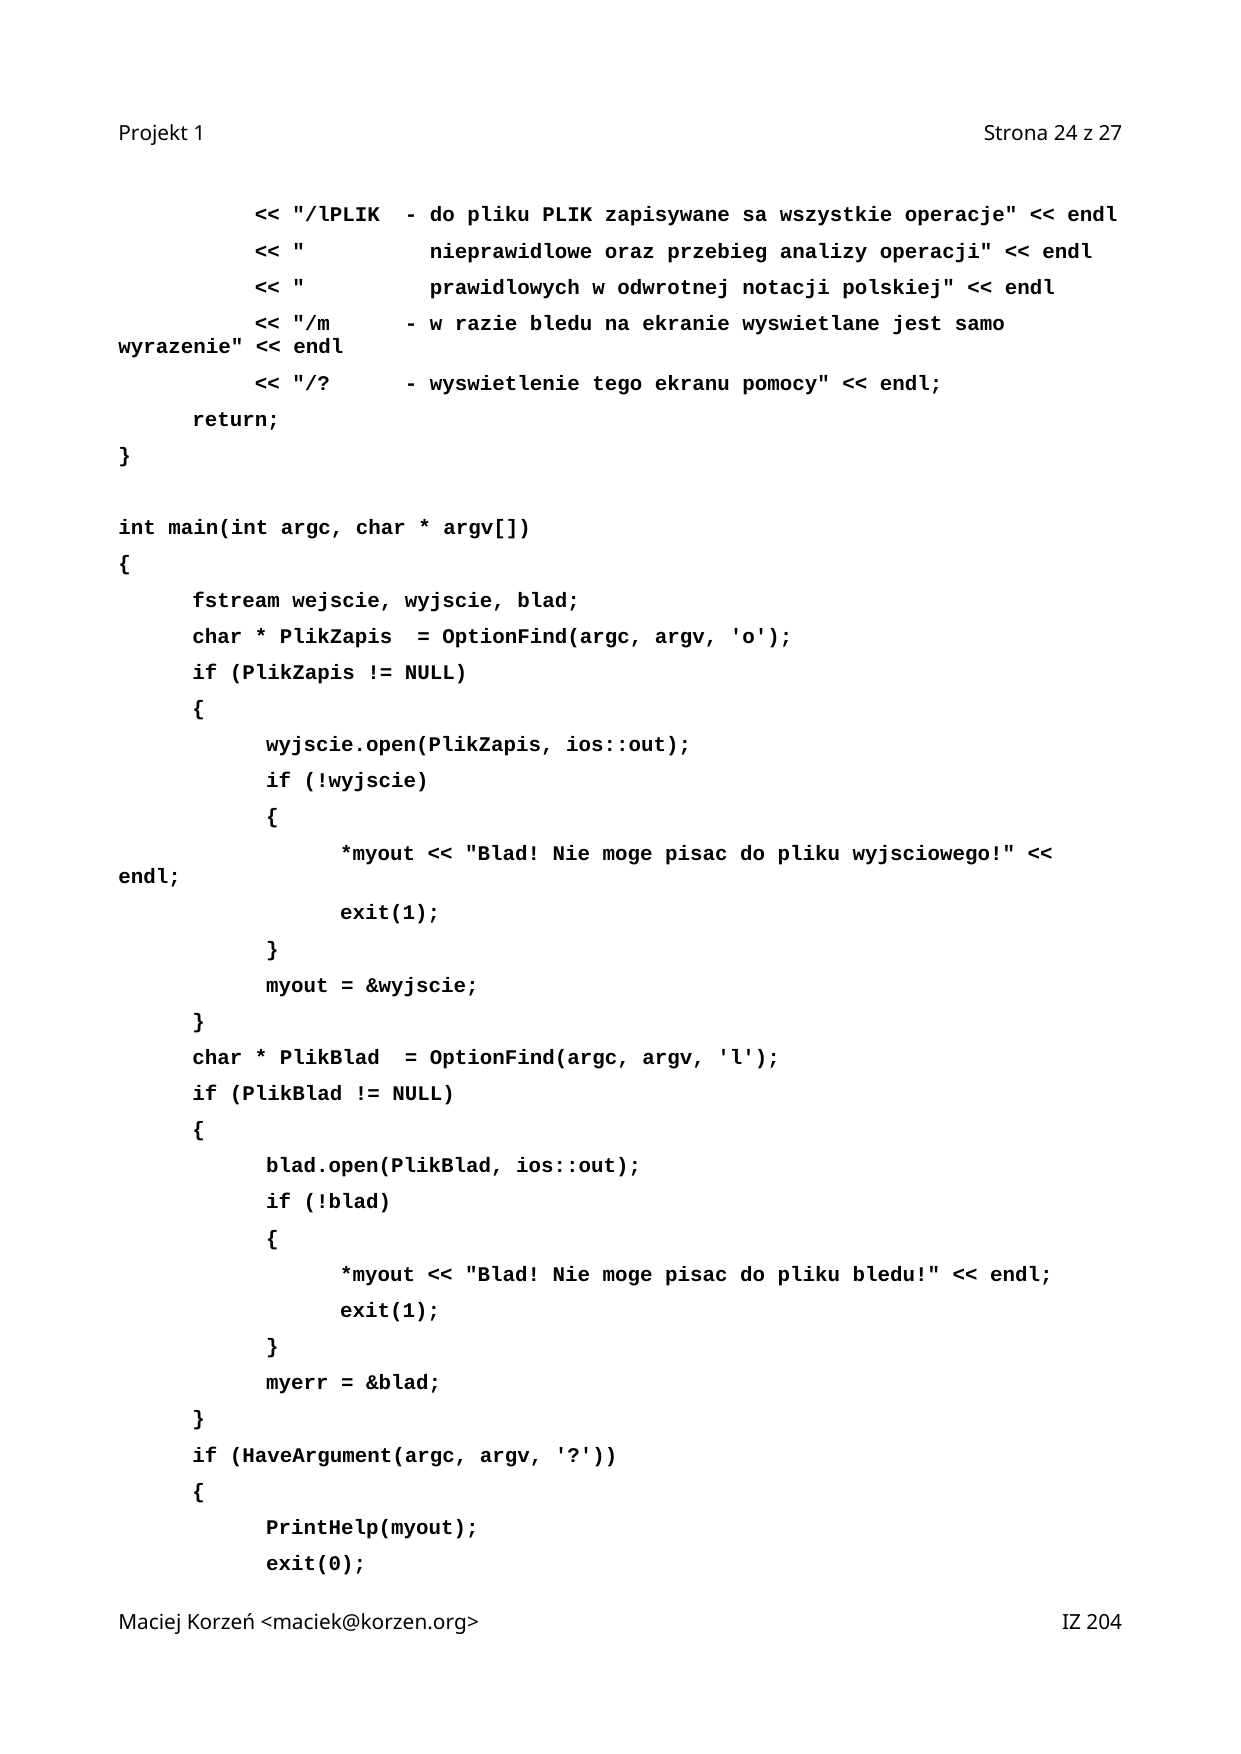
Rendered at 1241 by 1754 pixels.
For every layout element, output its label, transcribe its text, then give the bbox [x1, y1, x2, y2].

text { [118, 806, 1122, 830]
text exit(0); [118, 1553, 1122, 1577]
text char * PlikBlad = OptionFind(argc, argv, 'l'); [118, 1047, 1122, 1071]
text if (!wyjscie) [118, 770, 1122, 794]
text << "/? - wyswietlenie tego ekranu pomocy" << endl; [118, 373, 1122, 396]
text exit(1); [118, 1300, 1122, 1324]
text } [118, 445, 1122, 469]
text } [118, 1408, 1122, 1432]
text { [118, 1228, 1122, 1251]
text { [118, 1119, 1122, 1143]
text return; [118, 409, 1122, 432]
text myerr = &blad; [118, 1372, 1122, 1396]
text << " nieprawidlowe oraz przebieg analizy operacji" << endl [118, 241, 1122, 264]
text if (!blad) [118, 1192, 1122, 1215]
text } [118, 1011, 1122, 1034]
text wyjscie.open(PlikZapis, ios::out); [118, 734, 1122, 758]
text myout = &wyjscie; [118, 975, 1122, 998]
text if (PlikBlad != NULL) [118, 1083, 1122, 1107]
text { [118, 698, 1122, 722]
text if (PlikZapis != NULL) [118, 662, 1122, 686]
text *myout << "Blad! Nie moge pisac do pliku wyjsciowego!" << endl; [118, 843, 1122, 890]
text fstream wejscie, wyjscie, blad; [118, 589, 1122, 613]
text if (HaveArgument(argc, argv, '?')) [118, 1444, 1122, 1468]
text << "/lPLIK - do pliku PLIK zapisywane sa wszystkie operacje" << endl [118, 204, 1122, 228]
text blad.open(PlikBlad, ios::out); [118, 1155, 1122, 1179]
text PrintHelp(myout); [118, 1517, 1122, 1541]
text *myout << "Blad! Nie moge pisac do pliku bledu!" << endl; [118, 1264, 1122, 1287]
text { [118, 1481, 1122, 1504]
text << " prawidlowych w odwrotnej notacji polskiej" << endl [118, 277, 1122, 300]
text << "/m - w razie bledu na ekranie wyswietlane jest samo wyrazenie" << endl [118, 313, 1122, 360]
text int main(int argc, char * argv[]) [118, 517, 1122, 541]
text } [118, 1336, 1122, 1360]
text { [118, 553, 1122, 577]
text exit(1); [118, 902, 1122, 926]
text char * PlikZapis = OptionFind(argc, argv, 'o'); [118, 626, 1122, 649]
text } [118, 938, 1122, 962]
